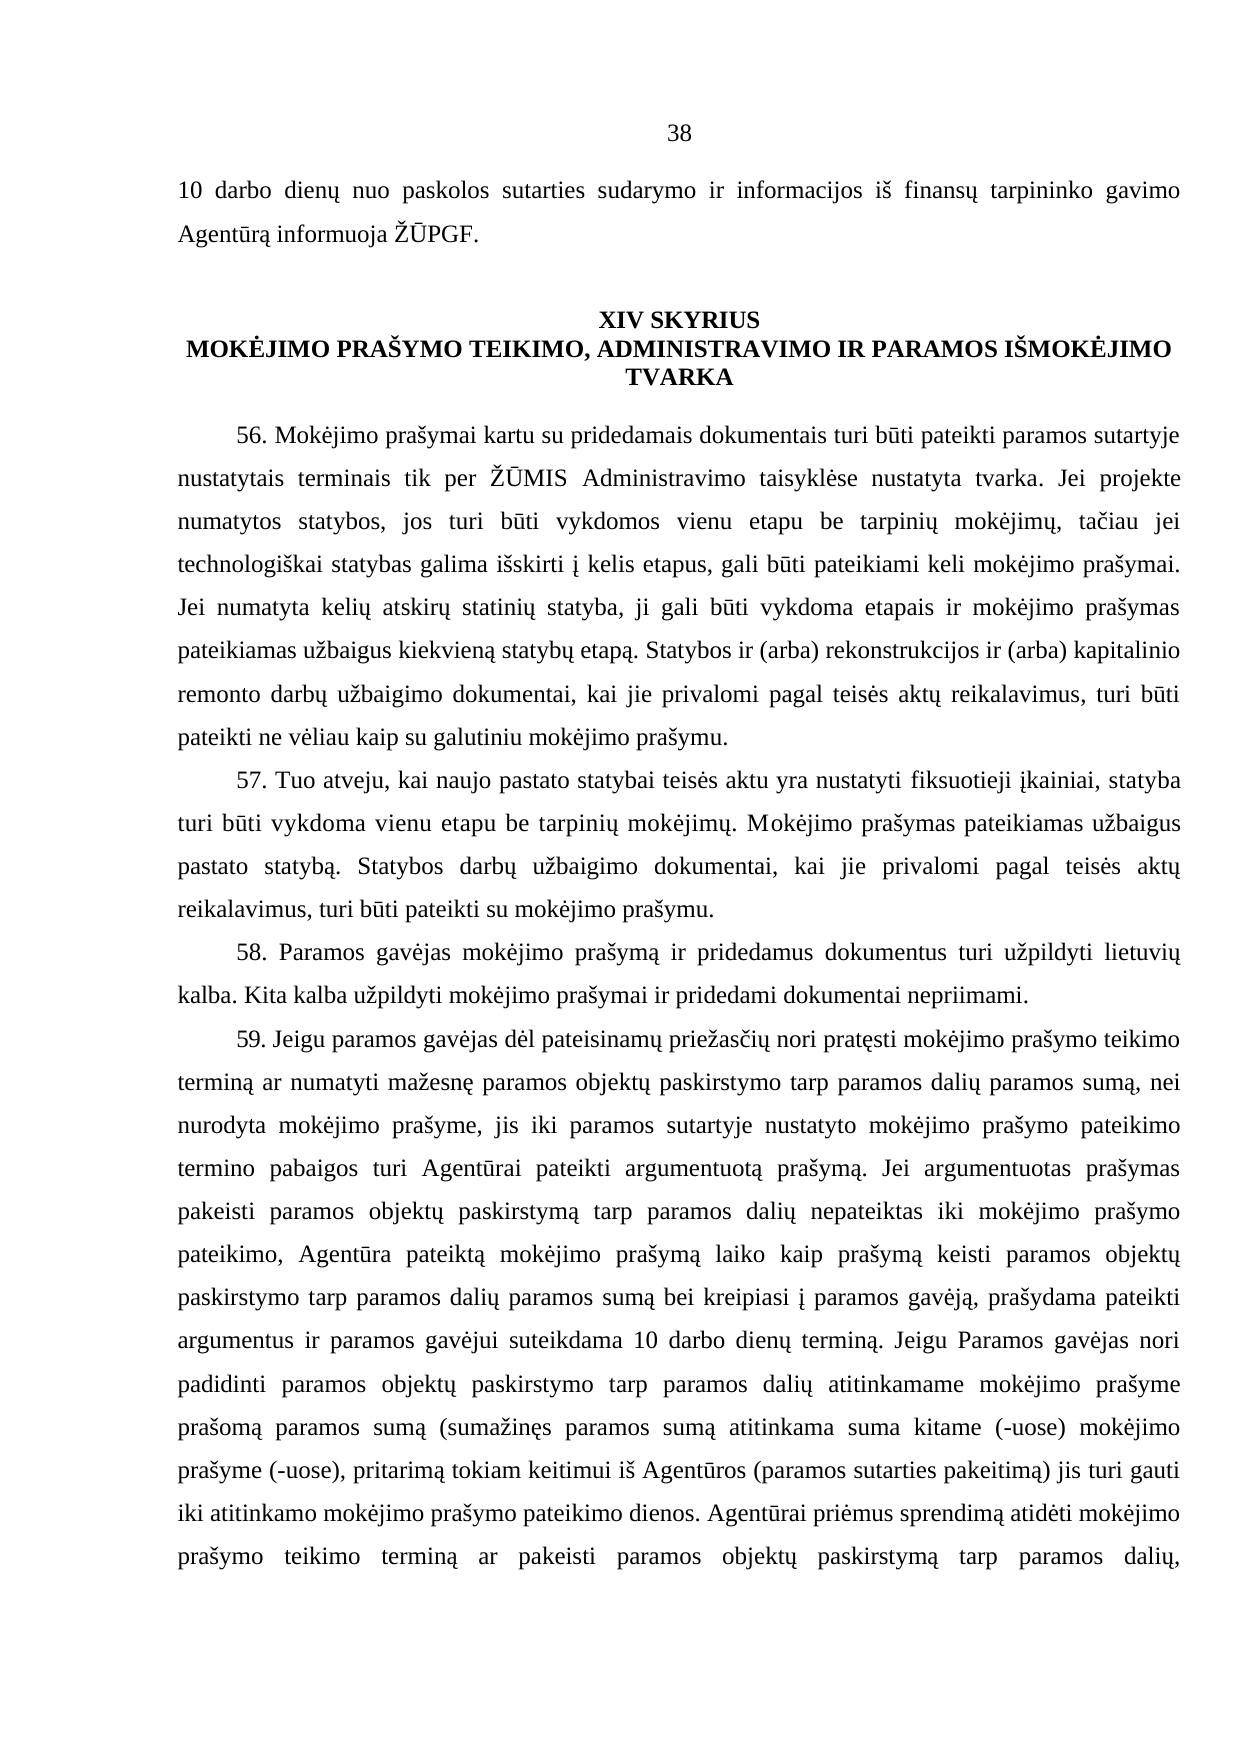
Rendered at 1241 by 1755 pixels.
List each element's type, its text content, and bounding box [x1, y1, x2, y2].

text 10 darbo dienų nuo paskolos sutarties sudarymo ir informacijos iš finansų tarpininko gavimo Agentūrą informuoja ŽŪPGF. [177, 176, 1181, 247]
text MOKĖJIMO PRAŠYMO TEIKIMO, ADMINISTRAVIMO IR PARAMOS IŠMOKĖJIMO TVARKA [177, 334, 1181, 391]
text 57. Tuo atveju, kai naujo pastato statybai teisės aktu yra nustatyti fiksuotieji įkainiai, statyba turi būti vykdoma vienu etapu be tarpinių mokėjimų. Mokėjimo prašymas pateikiamas užbaigus pastato statybą. Statybos darbų užbaigimo dokumentai, kai jie privalomi pagal teisės aktų reikalavimus, turi būti pateikti su mokėjimo prašymu. [177, 765, 1181, 923]
text 58. Paramos gavėjas mokėjimo prašymą ir pridedamus dokumentus turi užpildyti lietuvių kalba. Kita kalba užpildyti mokėjimo prašymai ir pridedami dokumentai nepriimami. [177, 937, 1181, 1009]
text 59. Jeigu paramos gavėjas dėl pateisinamų priežasčių nori pratęsti mokėjimo prašymo teikimo terminą ar numatyti mažesnę paramos objektų paskirstymo tarp paramos dalių paramos sumą, nei nurodyta mokėjimo prašyme, jis iki paramos sutartyje nustatyto mokėjimo prašymo pateikimo termino pabaigos turi Agentūrai pateikti argumentuotą prašymą. Jei argumentuotas prašymas pakeisti paramos objektų paskirstymą tarp paramos dalių nepateiktas iki mokėjimo prašymo pateikimo, Agentūra pateiktą mokėjimo prašymą laiko kaip prašymą keisti paramos objektų paskirstymo tarp paramos dalių paramos sumą bei kreipiasi į paramos gavėją, prašydama pateikti argumentus ir paramos gavėjui suteikdama 10 darbo dienų terminą. Jeigu Paramos gavėjas nori padidinti paramos objektų paskirstymo tarp paramos dalių atitinkamame mokėjimo prašyme prašomą paramos sumą (sumažinęs paramos sumą atitinkama suma kitame (-uose) mokėjimo prašyme (-uose), pritarimą tokiam keitimui iš Agentūros (paramos sutarties pakeitimą) jis turi gauti iki atitinkamo mokėjimo prašymo pateikimo dienos. Agentūrai priėmus sprendimą atidėti mokėjimo prašymo teikimo terminą ar pakeisti paramos objektų paskirstymą tarp paramos dalių, [177, 1024, 1181, 1570]
text XIV SKYRIUS [177, 305, 1181, 334]
text 56. Mokėjimo prašymai kartu su pridedamais dokumentais turi būti pateikti paramos sutartyje nustatytais terminais tik per ŽŪMIS Administravimo taisyklėse nustatyta tvarka. Jei projekte numatytos statybos, jos turi būti vykdomos vienu etapu be tarpinių mokėjimų, tačiau jei technologiškai statybas galima išskirti į kelis etapus, gali būti pateikiami keli mokėjimo prašymai. Jei numatyta kelių atskirų statinių statyba, ji gali būti vykdoma etapais ir mokėjimo prašymas pateikiamas užbaigus kiekvieną statybų etapą. Statybos ir (arba) rekonstrukcijos ir (arba) kapitalinio remonto darbų užbaigimo dokumentai, kai jie privalomi pagal teisės aktų reikalavimus, turi būti pateikti ne vėliau kaip su galutiniu mokėjimo prašymu. [177, 420, 1181, 751]
